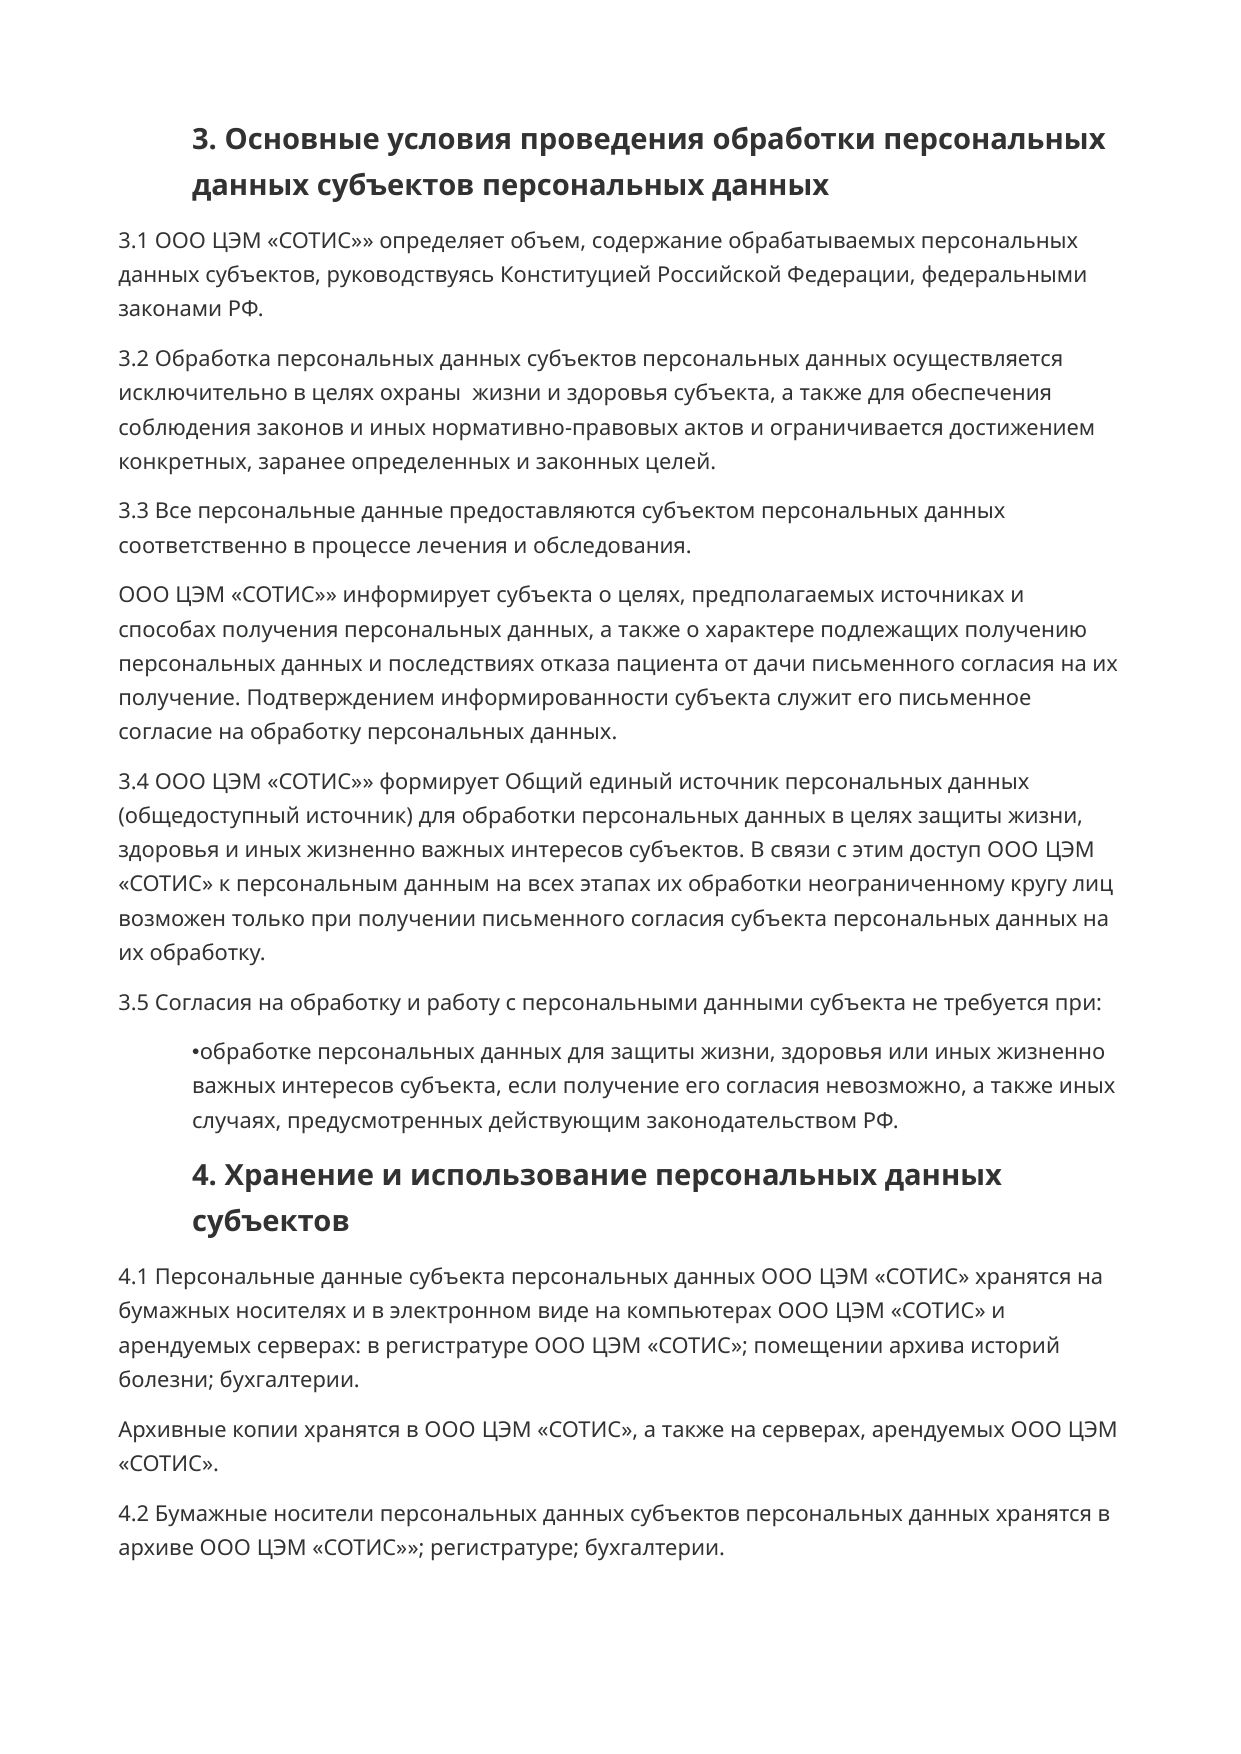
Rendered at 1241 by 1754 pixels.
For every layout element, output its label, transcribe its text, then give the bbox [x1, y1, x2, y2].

text 4.1 Персональные данные субъекта персональных данных ООО ЦЭМ «СОТИС» хранятся на бумажных носителях и в электронном виде на компьютерах ООО ЦЭМ «СОТИС» и арендуемых серверах: в регистратуре ООО ЦЭМ «СОТИС»; помещении архива историй болезни; бухгалтерии. [118, 1261, 1122, 1393]
text 4.2 Бумажные носители персональных данных субъектов персональных данных хранятся в архиве ООО ЦЭМ «СОТИС»»; регистратуре; бухгалтерии. [118, 1497, 1122, 1561]
list обработке персональных данных для защиты жизни, здоровья или иных жизненно важных интересов субъекта, если получение его согласия невозможно, а также иных случаях, предусмотренных действующим законодательством РФ. [118, 1036, 1122, 1134]
text 3.2 Обработка персональных данных субъектов персональных данных осуществляется исключительно в целях охраны жизни и здоровья субъекта, а также для обеспечения соблюдения законов и иных нормативно-правовых актов и ограничивается достижением конкретных, заранее определенных и законных целей. [118, 343, 1122, 475]
text 3.5 Согласия на обработку и работу с персональными данными субъекта не требуется при: [118, 986, 1122, 1016]
text 3.3 Все персональные данные предоставляются субъектом персональных данных соответственно в процессе лечения и обследования. [118, 495, 1122, 559]
text 3.4 ООО ЦЭМ «СОТИС»» формирует Общий единый источник персональных данных (общедоступный источник) для обработки персональных данных в целях защиты жизни, здоровья и иных жизненно важных интересов субъектов. В связи с этим доступ ООО ЦЭМ «СОТИС» к персональным данным на всех этапах их обработки неограниченному кругу лиц возможен только при получении письменного согласия субъекта персональных данных на их обработку. [118, 766, 1122, 966]
list 4. Хранение и использование персональных данных субъектов [118, 1154, 1122, 1240]
text ООО ЦЭМ «СОТИС»» информирует субъекта о целях, предполагаемых источниках и способах получения персональных данных, а также о характере подлежащих получению персональных данных и последствиях отказа пациента от дачи письменного согласия на их получение. Подтверждением информированности субъекта служит его письменное согласие на обработку персональных данных. [118, 579, 1122, 746]
list 3. Основные условия проведения обработки персональных данных субъектов персональных данных [118, 118, 1122, 203]
text Архивные копии хранятся в ООО ЦЭМ «СОТИС», а также на серверах, арендуемых ООО ЦЭМ «СОТИС». [118, 1413, 1122, 1477]
text 3.1 ООО ЦЭМ «СОТИС»» определяет объем, содержание обрабатываемых персональных данных субъектов, руководствуясь Конституцией Российской Федерации, федеральными законами РФ. [118, 225, 1122, 323]
